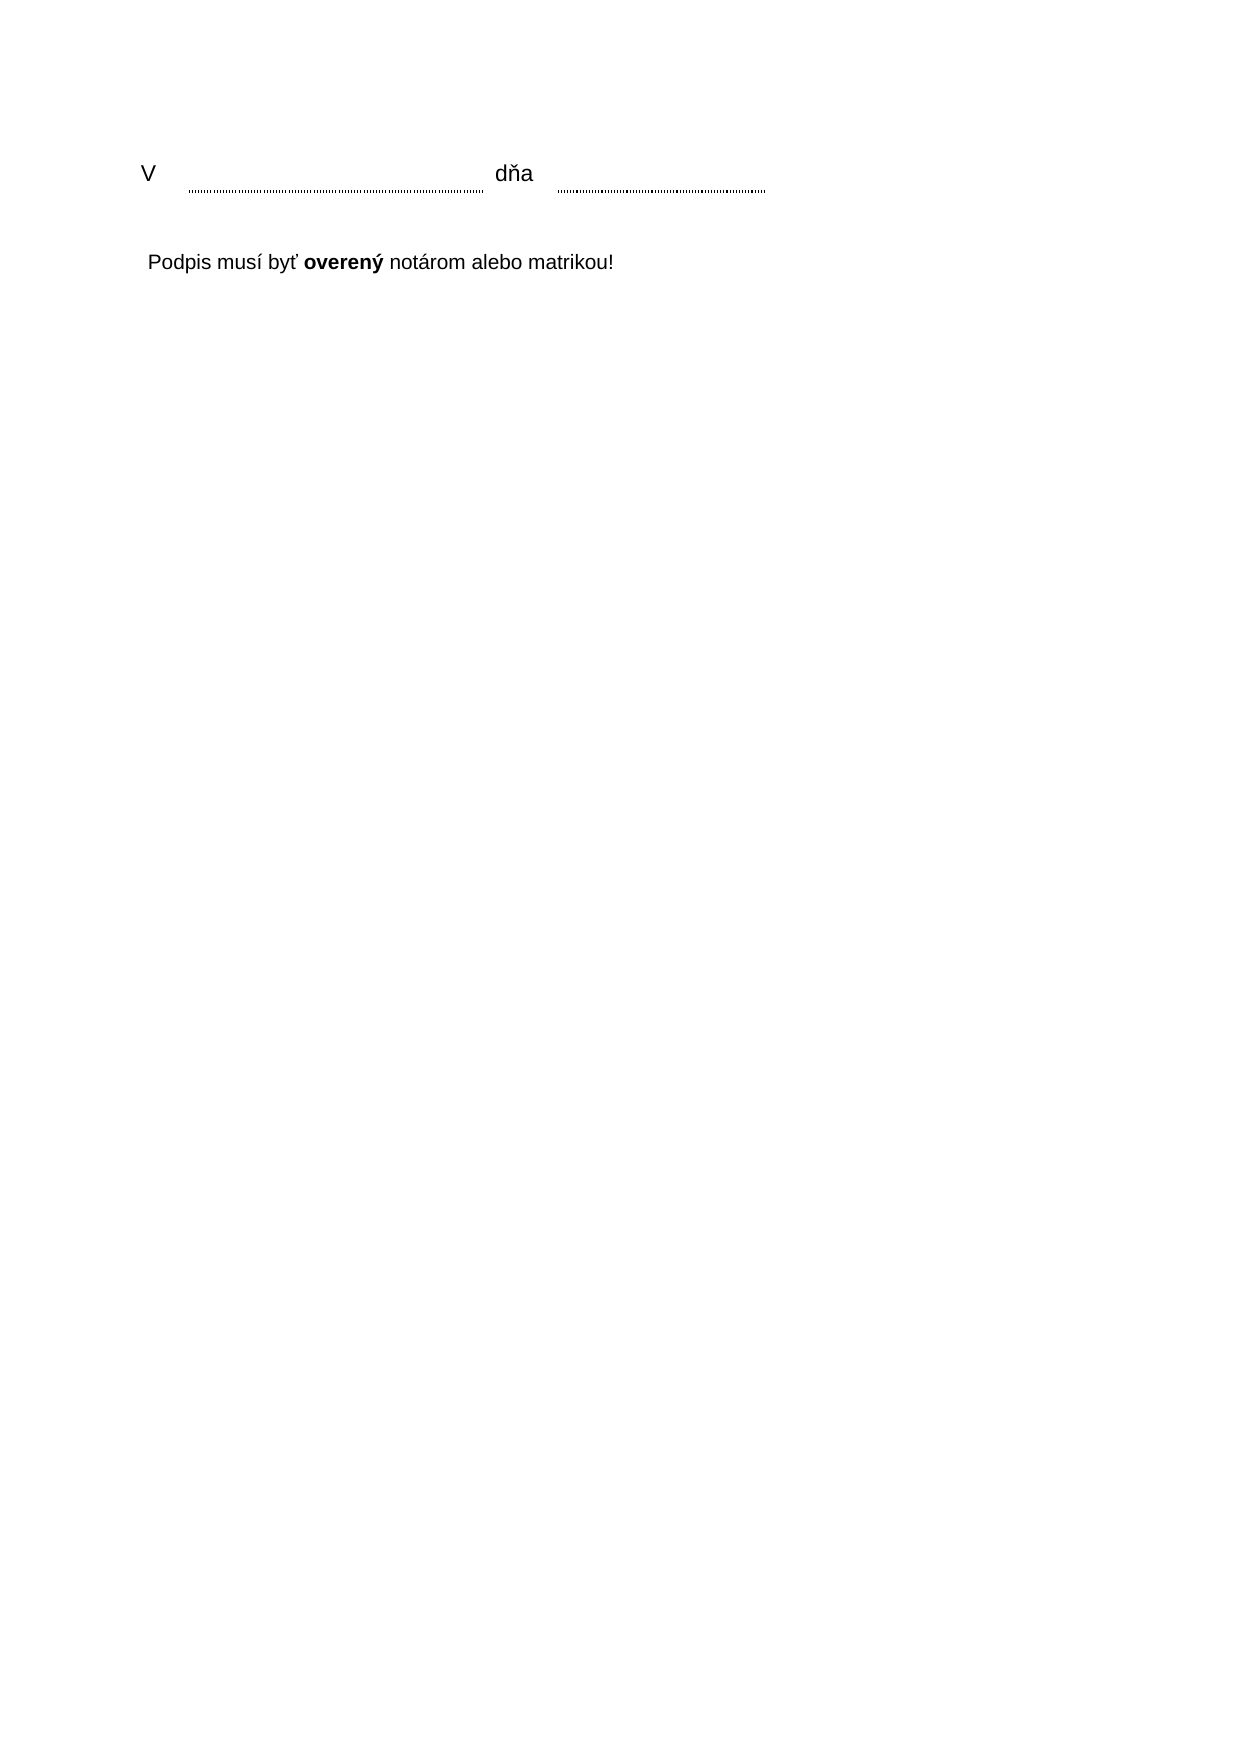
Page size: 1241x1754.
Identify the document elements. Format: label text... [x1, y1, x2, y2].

text Podpis musí byť overený notárom alebo matrikou! [148, 250, 1093, 274]
table_header [558, 148, 764, 190]
table_header dňa [484, 148, 558, 190]
table_header V [129, 148, 188, 190]
table_header [189, 148, 484, 190]
